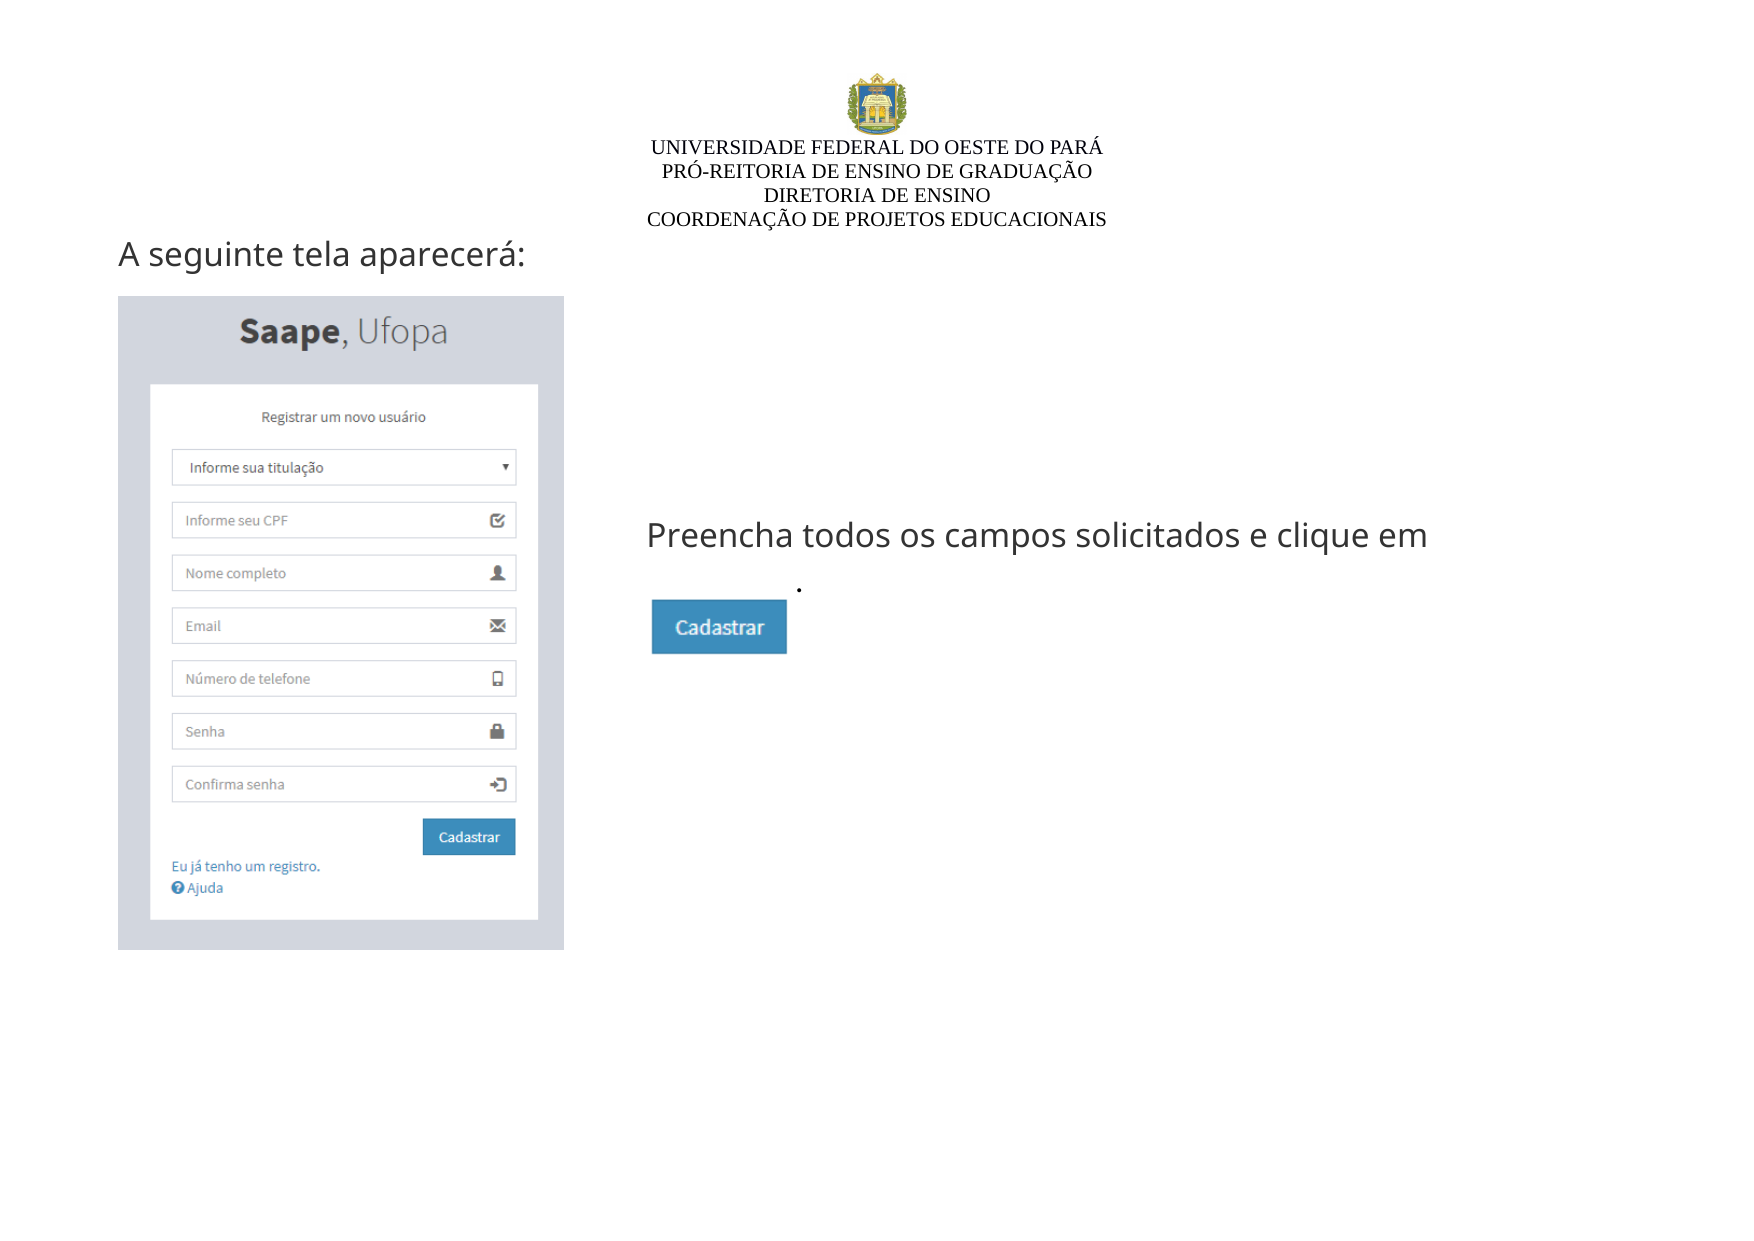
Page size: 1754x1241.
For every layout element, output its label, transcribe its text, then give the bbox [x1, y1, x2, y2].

picture [847, 73, 907, 135]
picture [646, 592, 795, 659]
text A seguinte tela aparecerá: [118, 231, 1636, 276]
text Preencha todos os campos solicitados e clique em . [646, 512, 1516, 658]
picture [118, 296, 564, 950]
